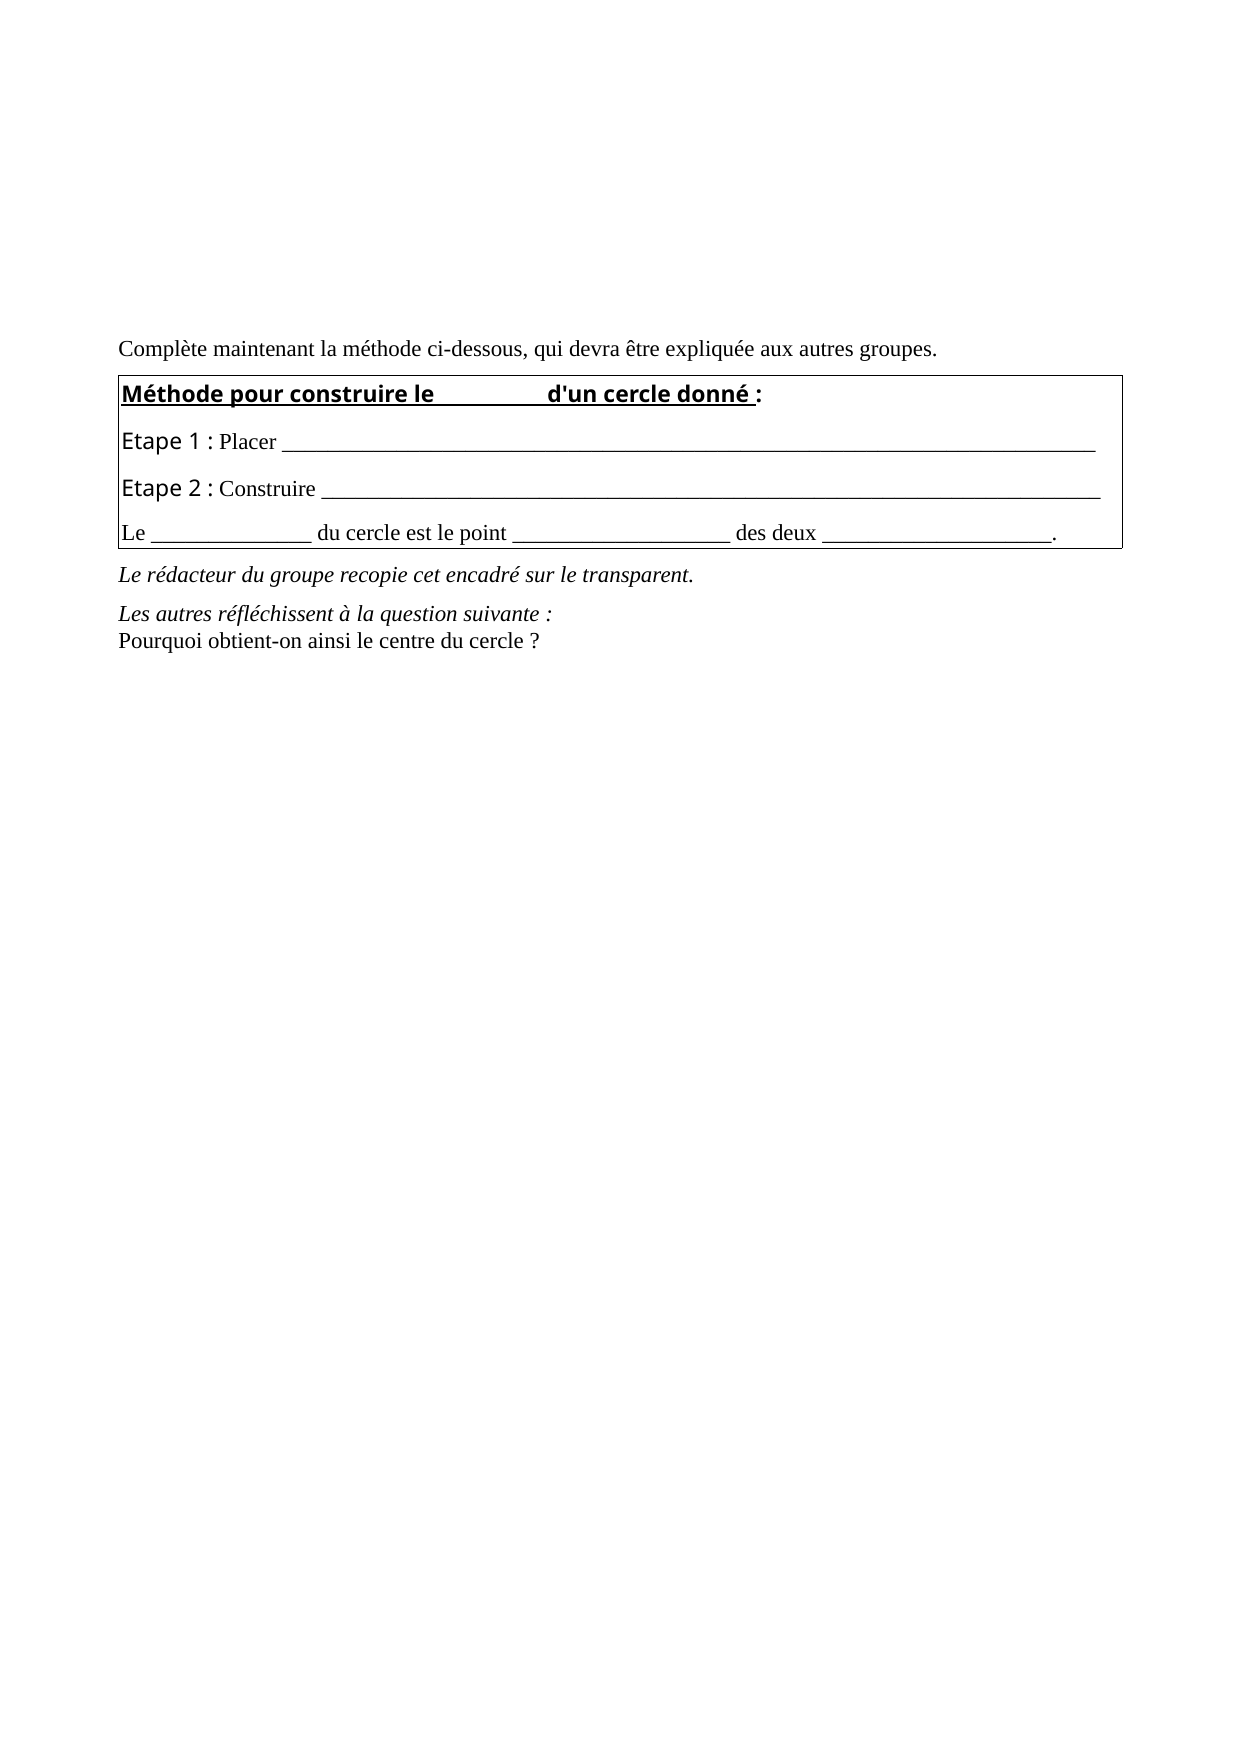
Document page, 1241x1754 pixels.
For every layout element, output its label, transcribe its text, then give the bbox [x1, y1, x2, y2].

text Le ______________ du cercle est le point ___________________ des deux ____________________. [119, 516, 1122, 548]
text Etape 2 : Construire ____________________________________________________________________ [119, 469, 1122, 503]
text Pourquoi obtient-on ainsi le centre du cercle ? [118, 627, 1122, 653]
text Les autres réfléchissent à la question suivante : [118, 601, 1122, 627]
text Etape 1 : Placer _______________________________________________________________________ [119, 422, 1122, 456]
text Le rédacteur du groupe recopie cet encadré sur le transparent. [118, 561, 1122, 587]
text Complète maintenant la méthode ci-dessous, qui devra être expliquée aux autres groupes. [118, 335, 1122, 362]
text Méthode pour construire le d'un cercle donné : [119, 376, 1122, 409]
